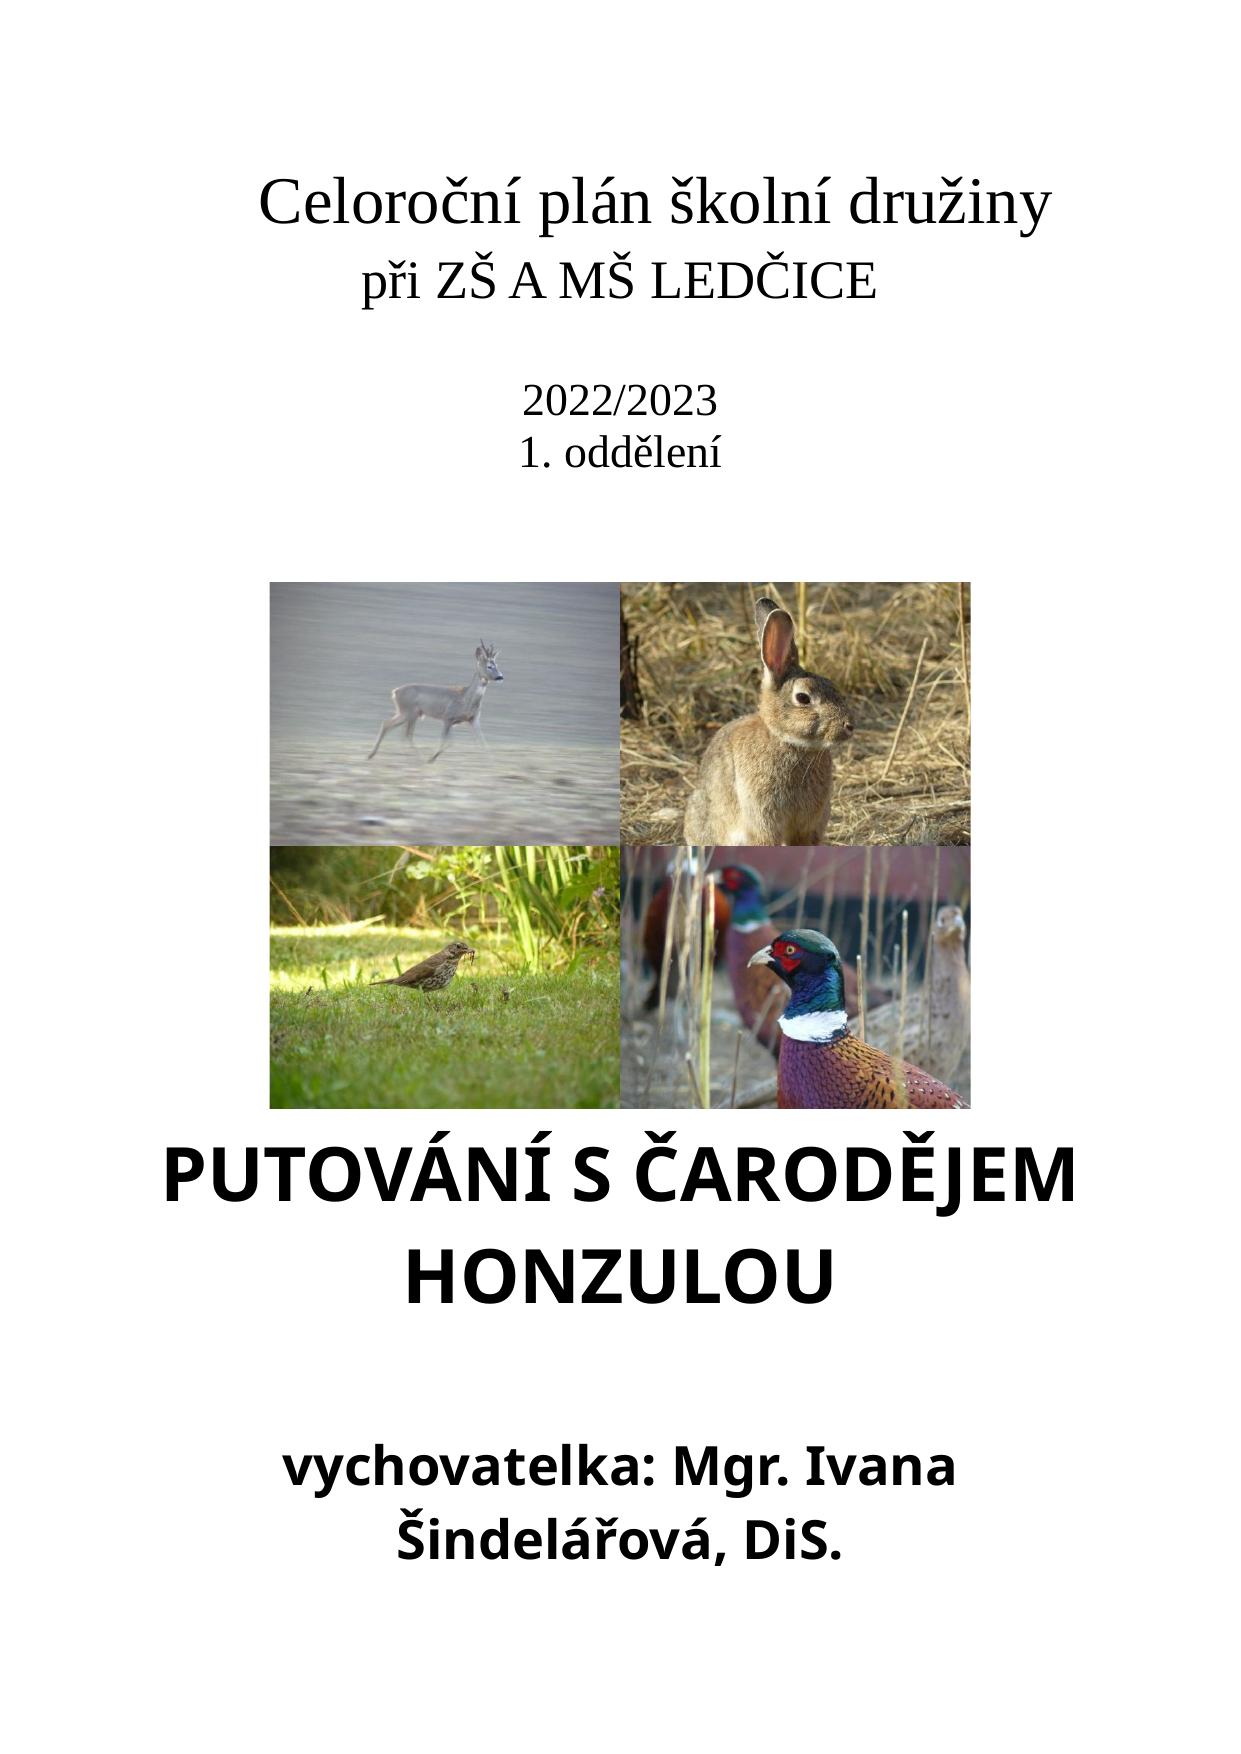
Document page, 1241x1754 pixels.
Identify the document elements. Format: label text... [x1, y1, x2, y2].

text PUTOVÁNÍ S ČARODĚJEM HONZULOU [118, 1121, 1122, 1326]
picture [269, 582, 971, 1109]
text vychovatelka: Mgr. Ivana Šindelářová, DiS. [118, 1428, 1122, 1575]
text při ZŠ A MŠ LEDČICE [118, 247, 1122, 310]
text 1. oddělení [118, 425, 1122, 477]
text Celoroční plán školní družiny [118, 118, 1122, 247]
text 2022/2023 [118, 372, 1122, 425]
